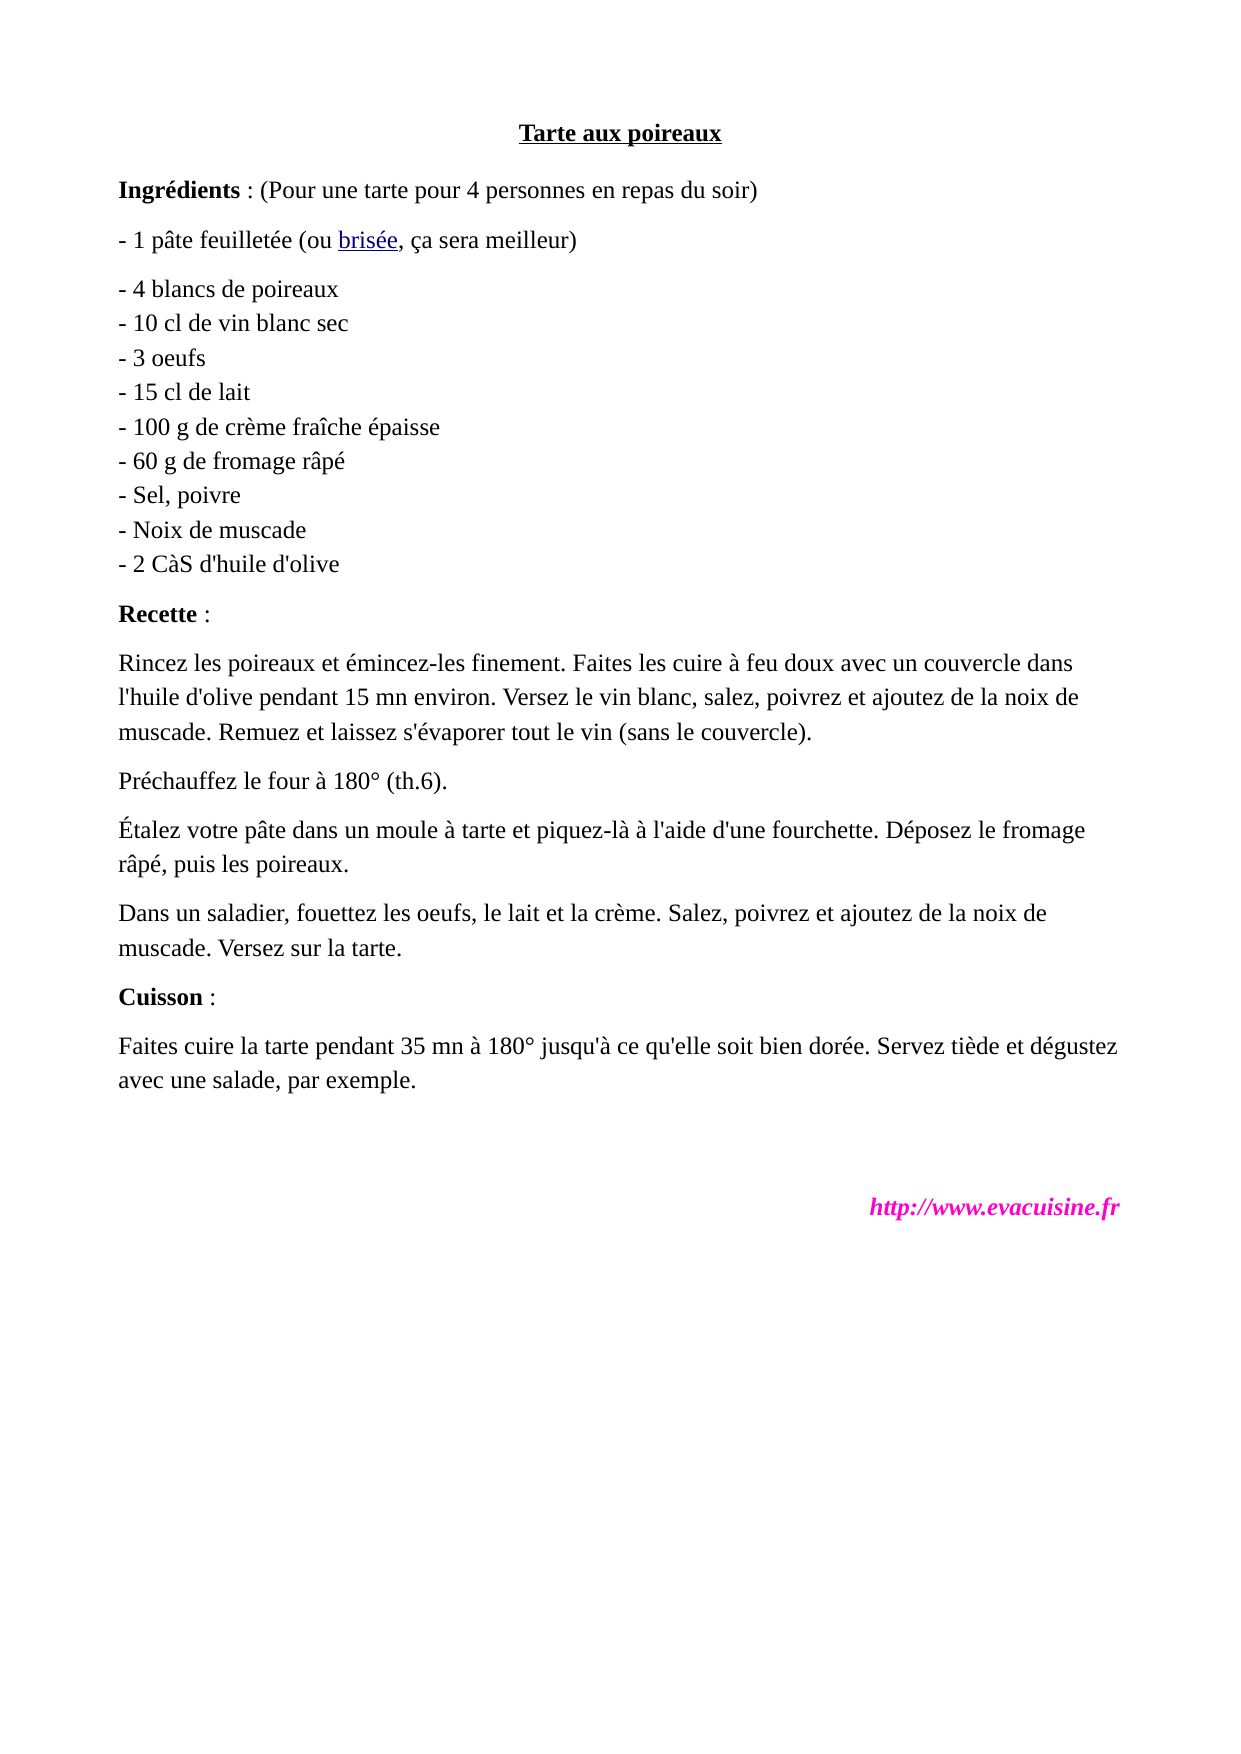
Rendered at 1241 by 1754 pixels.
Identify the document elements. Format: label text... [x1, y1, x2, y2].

text Rincez les poireaux et émincez-les finement. Faites les cuire à feu doux avec un couvercle dans l'huile d'olive pendant 15 mn environ. Versez le vin blanc, salez, poivrez et ajoutez de la noix de muscade. Remuez et laissez s'évaporer tout le vin (sans le couvercle). [118, 648, 1122, 745]
text Étalez votre pâte dans un moule à tarte et piquez-là à l'aide d'une fourchette. Déposez le fromage râpé, puis les poireaux. [118, 815, 1122, 878]
text Préchauffez le four à 180° (th.6). [118, 766, 1122, 794]
text Faites cuire la tarte pendant 35 mn à 180° jusqu'à ce qu'elle soit bien dorée. Servez tiède et dégustez avec une salade, par exemple. [118, 1031, 1122, 1094]
text http://www.evacuisine.fr [118, 1192, 1122, 1221]
text Dans un saladier, fouettez les oeufs, le lait et la crème. Salez, poivrez et ajoutez de la noix de muscade. Versez sur la tarte. [118, 898, 1122, 962]
text - 4 blancs de poireaux - 10 cl de vin blanc sec - 3 oeufs - 15 cl de lait - 100 g de crème fraîche épaisse - 60 g de fromage râpé - Sel, poivre - Noix de muscade - 2 CàS d'huile d'olive [118, 274, 1122, 578]
text Cuisson : [118, 982, 1122, 1011]
text Tarte aux poireaux [118, 118, 1122, 147]
text Recette : [118, 599, 1122, 627]
text - 1 pâte feuilletée (ou brisée, ça sera meilleur) [118, 225, 1122, 253]
text Ingrédients : (Pour une tarte pour 4 personnes en repas du soir) [118, 176, 1122, 204]
